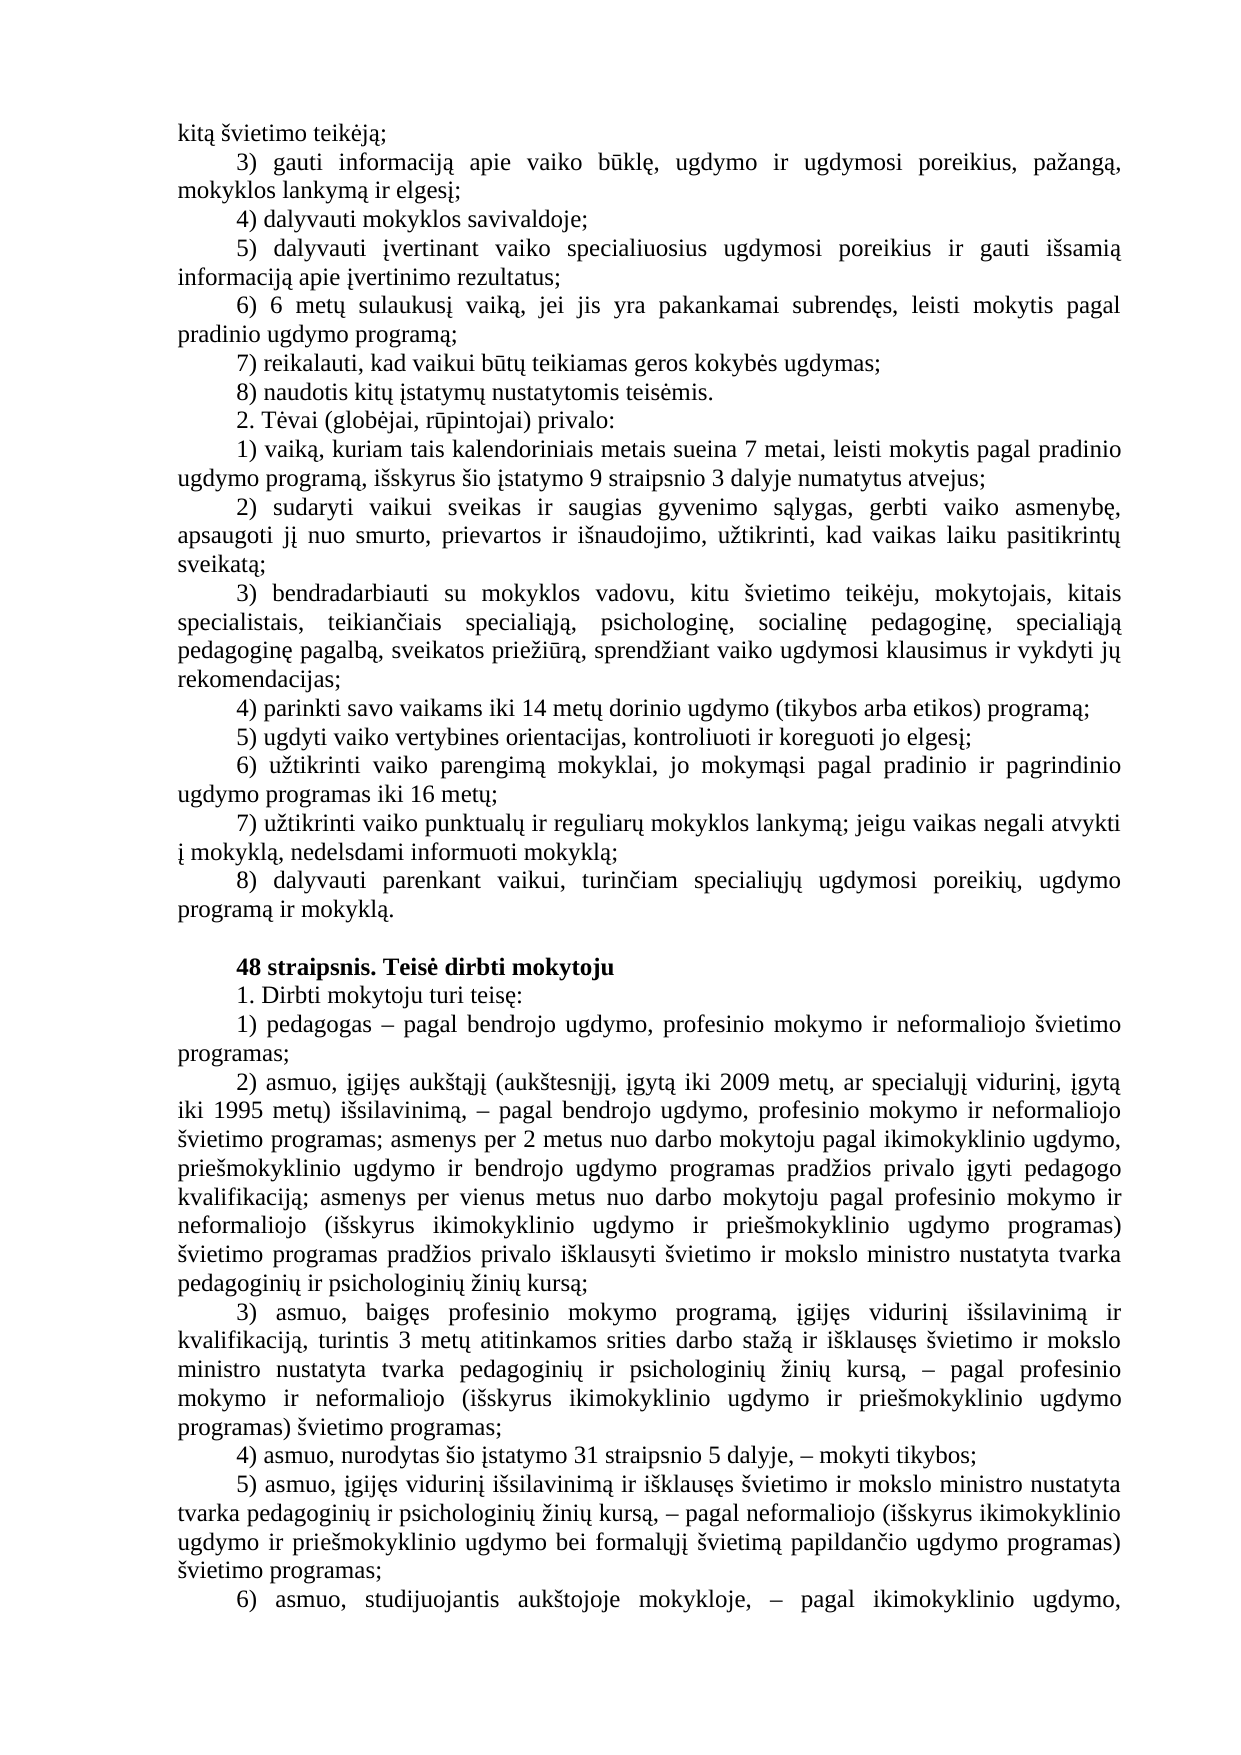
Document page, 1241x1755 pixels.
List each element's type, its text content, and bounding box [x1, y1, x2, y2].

text 5) asmuo, įgijęs vidurinį išsilavinimą ir išklausęs švietimo ir mokslo ministro nustatyta tvarka pedagoginių ir psichologinių žinių kursą, – pagal neformaliojo (išskyrus ikimokyklinio ugdymo ir priešmokyklinio ugdymo bei formalųjį švietimą papildančio ugdymo programas) švietimo programas; [177, 1469, 1122, 1584]
text 2. Tėvai (globėjai, rūpintojai) privalo: [177, 406, 1122, 434]
text 1) pedagogas – pagal bendrojo ugdymo, profesinio mokymo ir neformaliojo švietimo programas; [177, 1009, 1122, 1067]
text 48 straipsnis. Teisė dirbti mokytoju [177, 952, 1122, 981]
text 7) reikalauti, kad vaikui būtų teikiamas geros kokybės ugdymas; [177, 348, 1122, 377]
text 2) asmuo, įgijęs aukštąjį (aukštesnįjį, įgytą iki 2009 metų, ar specialųjį vidurinį, įgytą iki 1995 metų) išsilavinimą, – pagal bendrojo ugdymo, profesinio mokymo ir neformaliojo švietimo programas; asmenys per 2 metus nuo darbo mokytoju pagal ikimokyklinio ugdymo, priešmokyklinio ugdymo ir bendrojo ugdymo programas pradžios privalo įgyti pedagogo kvalifikaciją; asmenys per vienus metus nuo darbo mokytoju pagal profesinio mokymo ir neformaliojo (išskyrus ikimokyklinio ugdymo ir priešmokyklinio ugdymo programas) švietimo programas pradžios privalo išklausyti švietimo ir mokslo ministro nustatyta tvarka pedagoginių ir psichologinių žinių kursą; [177, 1067, 1122, 1297]
text 3) bendradarbiauti su mokyklos vadovu, kitu švietimo teikėju, mokytojais, kitais specialistais, teikiančiais specialiąją, psichologinę, socialinę pedagoginę, specialiąją pedagoginę pagalbą, sveikatos priežiūrą, sprendžiant vaiko ugdymosi klausimus ir vykdyti jų rekomendacijas; [177, 578, 1122, 693]
text 1) vaiką, kuriam tais kalendoriniais metais sueina 7 metai, leisti mokytis pagal pradinio ugdymo programą, išskyrus šio įstatymo 9 straipsnio 3 dalyje numatytus atvejus; [177, 434, 1122, 492]
text 6) 6 metų sulaukusį vaiką, jei jis yra pakankamai subrendęs, leisti mokytis pagal pradinio ugdymo programą; [177, 291, 1122, 348]
text 3) asmuo, baigęs profesinio mokymo programą, įgijęs vidurinį išsilavinimą ir kvalifikaciją, turintis 3 metų atitinkamos srities darbo stažą ir išklausęs švietimo ir mokslo ministro nustatyta tvarka pedagoginių ir psichologinių žinių kursą, – pagal profesinio mokymo ir neformaliojo (išskyrus ikimokyklinio ugdymo ir priešmokyklinio ugdymo programas) švietimo programas; [177, 1297, 1122, 1441]
text 3) gauti informaciją apie vaiko būklę, ugdymo ir ugdymosi poreikius, pažangą, mokyklos lankymą ir elgesį; [177, 147, 1122, 204]
text 1. Dirbti mokytoju turi teisę: [177, 981, 1122, 1009]
text 2) sudaryti vaikui sveikas ir saugias gyvenimo sąlygas, gerbti vaiko asmenybę, apsaugoti jį nuo smurto, prievartos ir išnaudojimo, užtikrinti, kad vaikas laiku pasitikrintų sveikatą; [177, 492, 1122, 578]
text 5) ugdyti vaiko vertybines orientacijas, kontroliuoti ir koreguoti jo elgesį; [177, 722, 1122, 751]
text 6) asmuo, studijuojantis aukštojoje mokykloje, – pagal ikimokyklinio ugdymo, [177, 1584, 1122, 1613]
text 8) naudotis kitų įstatymų nustatytomis teisėmis. [177, 377, 1122, 406]
text 4) parinkti savo vaikams iki 14 metų dorinio ugdymo (tikybos arba etikos) programą; [177, 693, 1122, 722]
text kitą švietimo teikėją; [177, 118, 1122, 147]
text 4) dalyvauti mokyklos savivaldoje; [177, 204, 1122, 233]
text 8) dalyvauti parenkant vaikui, turinčiam specialiųjų ugdymosi poreikių, ugdymo programą ir mokyklą. [177, 866, 1122, 923]
text 7) užtikrinti vaiko punktualų ir reguliarų mokyklos lankymą; jeigu vaikas negali atvykti į mokyklą, nedelsdami informuoti mokyklą; [177, 808, 1122, 866]
text 5) dalyvauti įvertinant vaiko specialiuosius ugdymosi poreikius ir gauti išsamią informaciją apie įvertinimo rezultatus; [177, 233, 1122, 291]
text 6) užtikrinti vaiko parengimą mokyklai, jo mokymąsi pagal pradinio ir pagrindinio ugdymo programas iki 16 metų; [177, 751, 1122, 808]
text 4) asmuo, nurodytas šio įstatymo 31 straipsnio 5 dalyje, – mokyti tikybos; [177, 1441, 1122, 1469]
